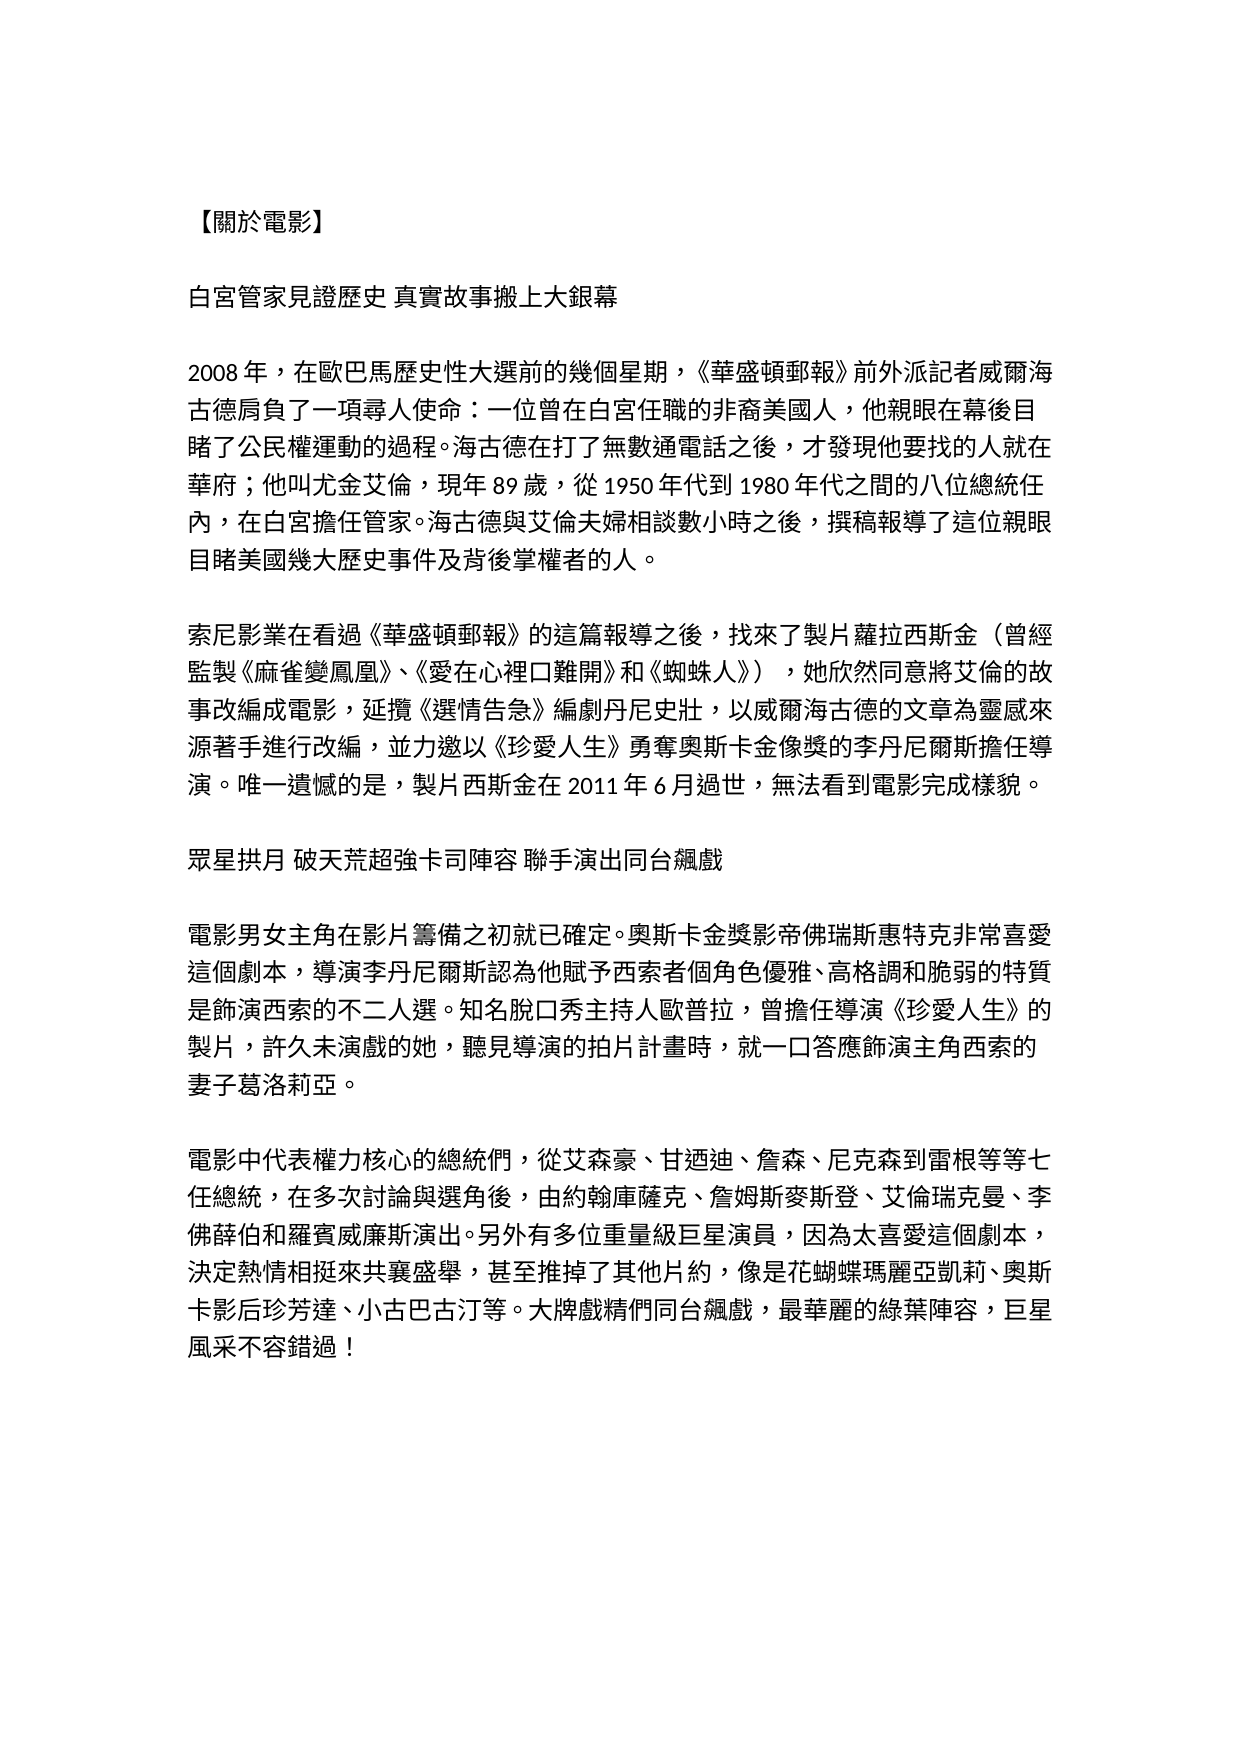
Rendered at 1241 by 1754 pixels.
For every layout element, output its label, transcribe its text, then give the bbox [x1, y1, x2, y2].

text ★服務7任美國總統長達34年，真人真事搬上大銀幕！揭開美國權力背後秘辛！ ★蟬聯全美三週票房冠軍電影！美國總統 歐巴馬落淚推薦！ ★感人勵志淚勝《珍愛人生》，看小人物如何在時代洪流中堅定腳步，到達頂峰！ 七任美國總統的貼身管家 如何用平凡改變不凡 西索（佛瑞絲惠特克 飾）以白官管家身份隨侍在政治權力核心身旁，長達三十四年的時間，歷經七任總統任期。期間，他先後見證越戰爆發、水門案竊聽事件、約翰甘迺迪遭人暗殺與黑人民權運動興起；而他只不過是個二零年代來自於喬治亞州棉花田的黑人窮小子，一個備受種族歧視欺壓、社會最底層的小人物！當他堅守崗位地努力時，原本幸福的家庭卻開始分崩離析；大兒子積極參與各式抗議活動且生命被受威脅，小兒子則因為參加越戰生死不明，太太葛洛莉亞（歐普拉溫芙蕾 飾）終日借酒澆愁。在面對家務與自身良知的同時，西索來到了無法想像的人生十字路口… 究竟他有何能耐，能夠在大時代的洪流中堅定腳步、走出一片天？面對親人與自己立場相衝突對立，他要如何化解這一個超越國家與種族的家庭考驗？真人真事搬上大銀幕，全美蟬聯三週票房冠軍影片，美國總統歐巴馬落淚感動推薦！ 【關於電影】 白宮管家見證歷史 真實故事搬上大銀幕 2008年，在歐巴馬歷史性大選前的幾個星期，《華盛頓郵報》前外派記者威爾海古德肩負了一項尋人使命：一位曾在白宮任職的非裔美國人，他親眼在幕後目睹了公民權運動的過程。海古德在打了無數通電話之後，才發現他要找的人就在華府；他叫尤金艾倫，現年89歲，從1950年代到1980年代之間的八位總統任內，在白宮擔任管家。海古德與艾倫夫婦相談數小時之後，撰稿報導了這位親眼目睹美國幾大歷史事件及背後掌權者的人。 索尼影業在看過《華盛頓郵報》的這篇報導之後，找來了製片蘿拉西斯金（曾經監製《麻雀變鳳凰》、《愛在心裡口難開》和《蜘蛛人》），她欣然同意將艾倫的故事改編成電影，延攬《選情告急》編劇丹尼史壯，以威爾海古德的文章為靈感來源著手進行改編，並力邀以《珍愛人生》勇奪奧斯卡金像獎的李丹尼爾斯擔任導演。唯一遺憾的是，製片西斯金在2011年6月過世，無法看到電影完成樣貌。 眾星拱月 破天荒超強卡司陣容 聯手演出同台飆戲 電影男女主角在影片籌備之初就已確定。奧斯卡金獎影帝佛瑞斯惠特克非常喜愛這個劇本，導演李丹尼爾斯認為他賦予西索者個角色優雅、高格調和脆弱的特質，是飾演西索的不二人選。知名脫口秀主持人歐普拉，曾擔任導演《珍愛人生》的製片，許久未演戲的她，聽見導演的拍片計畫時，就一口答應飾演主角西索的妻子葛洛莉亞。 電影中代表權力核心的總統們，從艾森豪、甘迺迪、詹森、尼克森到雷根等等七任總統，在多次討論與選角後，由約翰庫薩克、詹姆斯麥斯登、艾倫瑞克曼、李佛薛伯和羅賓威廉斯演出。另外有多位重量級巨星演員，因為太喜愛這個劇本，決定熱情相挺來共襄盛舉，甚至推掉了其他片約，像是花蝴蝶瑪麗亞凱莉、奧斯卡影后珍芳達、小古巴古汀等。大牌戲精們同台飆戲，最華麗的綠葉陣容，巨星風采不容錯過！ [187, 164, 1053, 1364]
